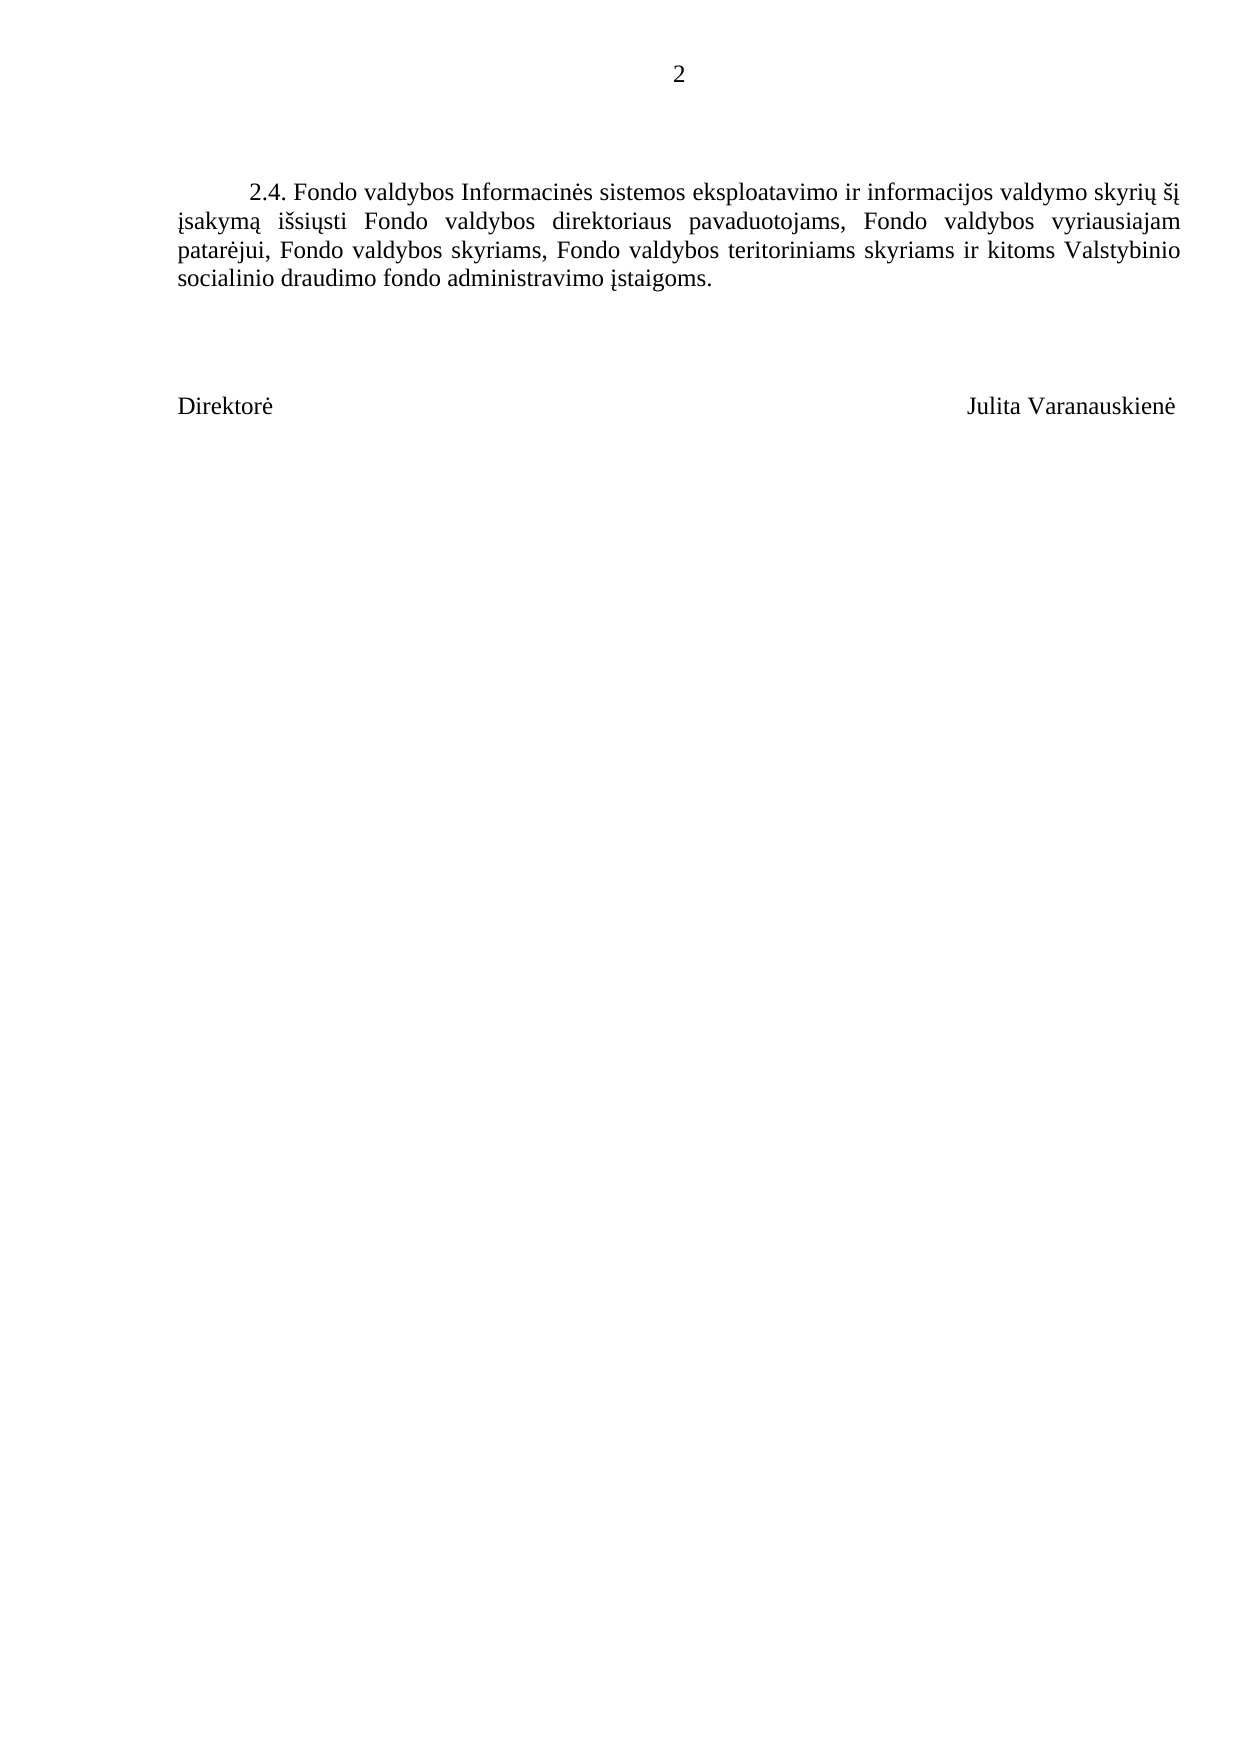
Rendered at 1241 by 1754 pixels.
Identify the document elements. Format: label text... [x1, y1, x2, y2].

text Direktorė Julita Varanauskienė [177, 391, 1181, 420]
text 2.4. Fondo valdybos Informacinės sistemos eksploatavimo ir informacijos valdymo skyrių šį įsakymą išsiųsti Fondo valdybos direktoriaus pavaduotojams, Fondo valdybos vyriausiajam patarėjui, Fondo valdybos skyriams, Fondo valdybos teritoriniams skyriams ir kitoms Valstybinio socialinio draudimo fondo administravimo įstaigoms. [177, 177, 1181, 292]
